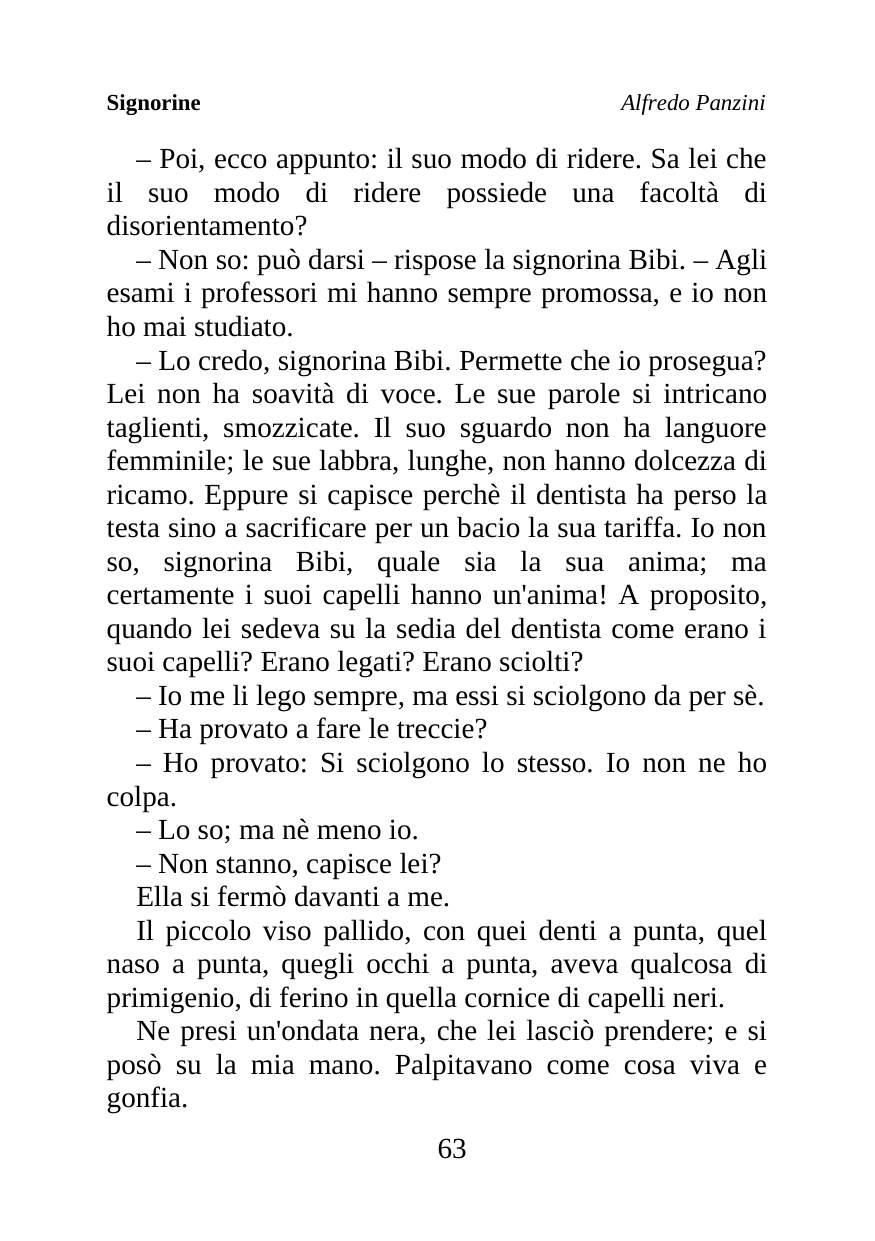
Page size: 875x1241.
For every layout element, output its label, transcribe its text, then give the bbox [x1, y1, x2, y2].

text – Non stanno, capisce lei? [106, 846, 768, 879]
text Ella si fermò davanti a me. [106, 879, 768, 913]
text – Ha provato a fare le treccie? [106, 712, 768, 745]
text Ne presi un'ondata nera, che lei lasciò prendere; e si posò su la mia mano. Palpitavano come cosa viva e gonfia. [106, 1013, 768, 1114]
text – Poi, ecco appunto: il suo modo di ridere. Sa lei che il suo modo di ridere possiede una facoltà di disorientamento? [106, 141, 768, 242]
text – Lo credo, signorina Bibi. Permette che io prosegua? Lei non ha soavità di voce. Le sue parole si intricano taglienti, smozzicate. Il suo sguardo non ha languore femminile; le sue labbra, lunghe, non hanno dolcezza di ricamo. Eppure si capisce perchè il dentista ha perso la testa sino a sacrificare per un bacio la sua tariffa. Io non so, signorina Bibi, quale sia la sua anima; ma certamente i suoi capelli hanno un'anima! A proposito, quando lei sedeva su la sedia del dentista come erano i suoi capelli? Erano legati? Erano sciolti? [106, 343, 768, 678]
text – Non so: può darsi – rispose la signorina Bibi. – Agli esami i professori mi hanno sempre promossa, e io non ho mai studiato. [106, 242, 768, 343]
text Il piccolo viso pallido, con quei denti a punta, quel naso a punta, quegli occhi a punta, aveva qualcosa di primigenio, di ferino in quella cornice di capelli neri. [106, 913, 768, 1013]
text – Lo so; ma nè meno io. [106, 812, 768, 846]
text – Ho provato: Si sciolgono lo stesso. Io non ne ho colpa. [106, 745, 768, 812]
text – Io me li lego sempre, ma essi si sciolgono da per sè. [106, 678, 768, 712]
